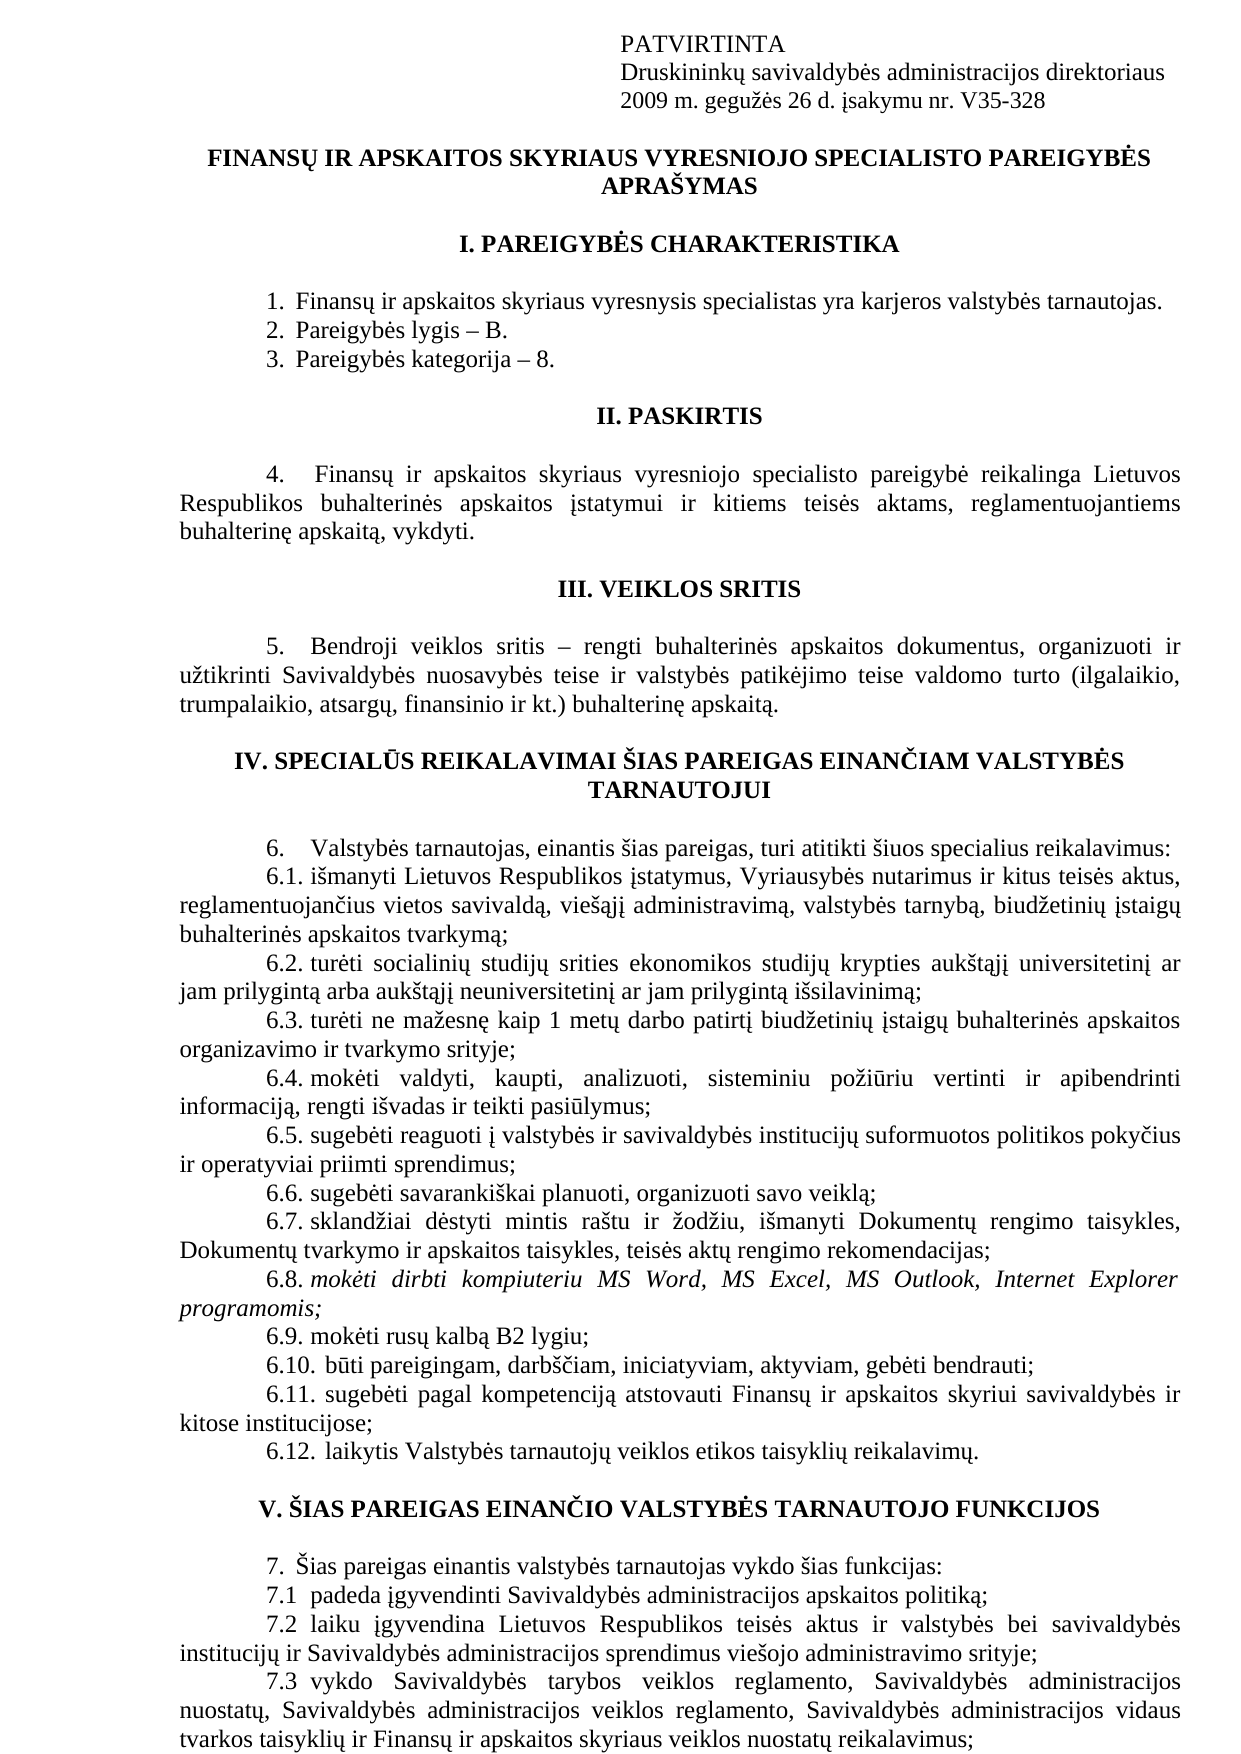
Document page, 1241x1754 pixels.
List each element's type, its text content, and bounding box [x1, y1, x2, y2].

text 6.11. sugebėti pagal kompetenciją atstovauti Finansų ir apskaitos skyriui savivaldybės ir kitose institucijose; [179, 1379, 1181, 1436]
text 6.5. sugebėti reaguoti į valstybės ir savivaldybės institucijų suformuotos politikos pokyčius ir operatyviai priimti sprendimus; [179, 1120, 1181, 1178]
text 7.3 vykdo Savivaldybės tarybos veiklos reglamento, Savivaldybės administracijos nuostatų, Savivaldybės administracijos veiklos reglamento, Savivaldybės administracijos vidaus tvarkos taisyklių ir Finansų ir apskaitos skyriaus veiklos nuostatų reikalavimus; [179, 1666, 1181, 1753]
text 7. Šias pareigas einantis valstybės tarnautojas vykdo šias funkcijas: [179, 1551, 1181, 1580]
text 3. Pareigybės kategorija – 8. [179, 344, 1181, 373]
text III. VEIKLOS SRITIS [177, 574, 1181, 603]
text 6.3. turėti ne mažesnę kaip 1 metų darbo patirtį biudžetinių įstaigų buhalterinės apskaitos organizavimo ir tvarkymo srityje; [179, 1005, 1181, 1063]
text 7.1 padeda įgyvendinti Savivaldybės administracijos apskaitos politiką; [179, 1580, 1181, 1609]
text Druskininkų savivaldybės administracijos direktoriaus [177, 57, 1181, 86]
text IV. SPECIALŪS REIKALAVIMAI ŠIAS PAREIGAS EINANČIAM VALSTYBĖS TARNAUTOJUI [177, 746, 1181, 804]
text 2. Pareigybės lygis – B. [179, 315, 1181, 344]
text 6.12. laikytis Valstybės tarnautojų veiklos etikos taisyklių reikalavimų. [179, 1436, 1181, 1465]
text 5. Bendroji veiklos sritis – rengti buhalterinės apskaitos dokumentus, organizuoti ir užtikrinti Savivaldybės nuosavybės teise ir valstybės patikėjimo teise valdomo turto (ilgalaikio, trumpalaikio, atsargų, finansinio ir kt.) buhalterinę apskaitą. [179, 631, 1181, 718]
text 7.2 laiku įgyvendina Lietuvos Respublikos teisės aktus ir valstybės bei savivaldybės institucijų ir Savivaldybės administracijos sprendimus viešojo administravimo srityje; [179, 1609, 1181, 1666]
text II. PASKIRTIS [177, 401, 1181, 430]
text FINANSŲ IR APSKAITOS SKYRIAUS VYRESNIOJO SPECIALISTO PAREIGYBĖS APRAŠYMAS [177, 143, 1181, 200]
text 6.9. mokėti rusų kalbą B2 lygiu; [179, 1321, 1181, 1350]
text 6.2. turėti socialinių studijų srities ekonomikos studijų krypties aukštąjį universitetinį ar jam prilygintą arba aukštąjį neuniversitetinį ar jam prilygintą išsilavinimą; [179, 948, 1181, 1005]
text 6.6. sugebėti savarankiškai planuoti, organizuoti savo veiklą; [179, 1178, 1181, 1206]
text PATVIRTINTA [177, 29, 1181, 57]
text 6. Valstybės tarnautojas, einantis šias pareigas, turi atitikti šiuos specialius reikalavimus: [179, 833, 1181, 861]
text 6.4. mokėti valdyti, kaupti, analizuoti, sisteminiu požiūriu vertinti ir apibendrinti informaciją, rengti išvadas ir teikti pasiūlymus; [179, 1063, 1181, 1120]
text 6.8. mokėti dirbti kompiuteriu MS Word, MS Excel, MS Outlook, Internet Explorer programomis; [179, 1264, 1181, 1321]
text I. PAREIGYBĖS CHARAKTERISTIKA [177, 229, 1181, 258]
text 1. Finansų ir apskaitos skyriaus vyresnysis specialistas yra karjeros valstybės tarnautojas. [179, 286, 1181, 315]
text 2009 m. gegužės 26 d. įsakymu nr. V35-328 [179, 86, 1181, 114]
text 6.1. išmanyti Lietuvos Respublikos įstatymus, Vyriausybės nutarimus ir kitus teisės aktus, reglamentuojančius vietos savivaldą, viešąjį administravimą, valstybės tarnybą, biudžetinių įstaigų buhalterinės apskaitos tvarkymą; [179, 861, 1181, 948]
text 6.10. būti pareigingam, darbščiam, iniciatyviam, aktyviam, gebėti bendrauti; [179, 1350, 1181, 1379]
text 4. Finansų ir apskaitos skyriaus vyresniojo specialisto pareigybė reikalinga Lietuvos Respublikos buhalterinės apskaitos įstatymui ir kitiems teisės aktams, reglamentuojantiems buhalterinę apskaitą, vykdyti. [179, 459, 1181, 545]
text V. ŠIAS PAREIGAS EINANČIO VALSTYBĖS TARNAUTOJO FUNKCIJOS [177, 1494, 1181, 1523]
text 6.7. sklandžiai dėstyti mintis raštu ir žodžiu, išmanyti Dokumentų rengimo taisykles, Dokumentų tvarkymo ir apskaitos taisykles, teisės aktų rengimo rekomendacijas; [179, 1206, 1181, 1264]
